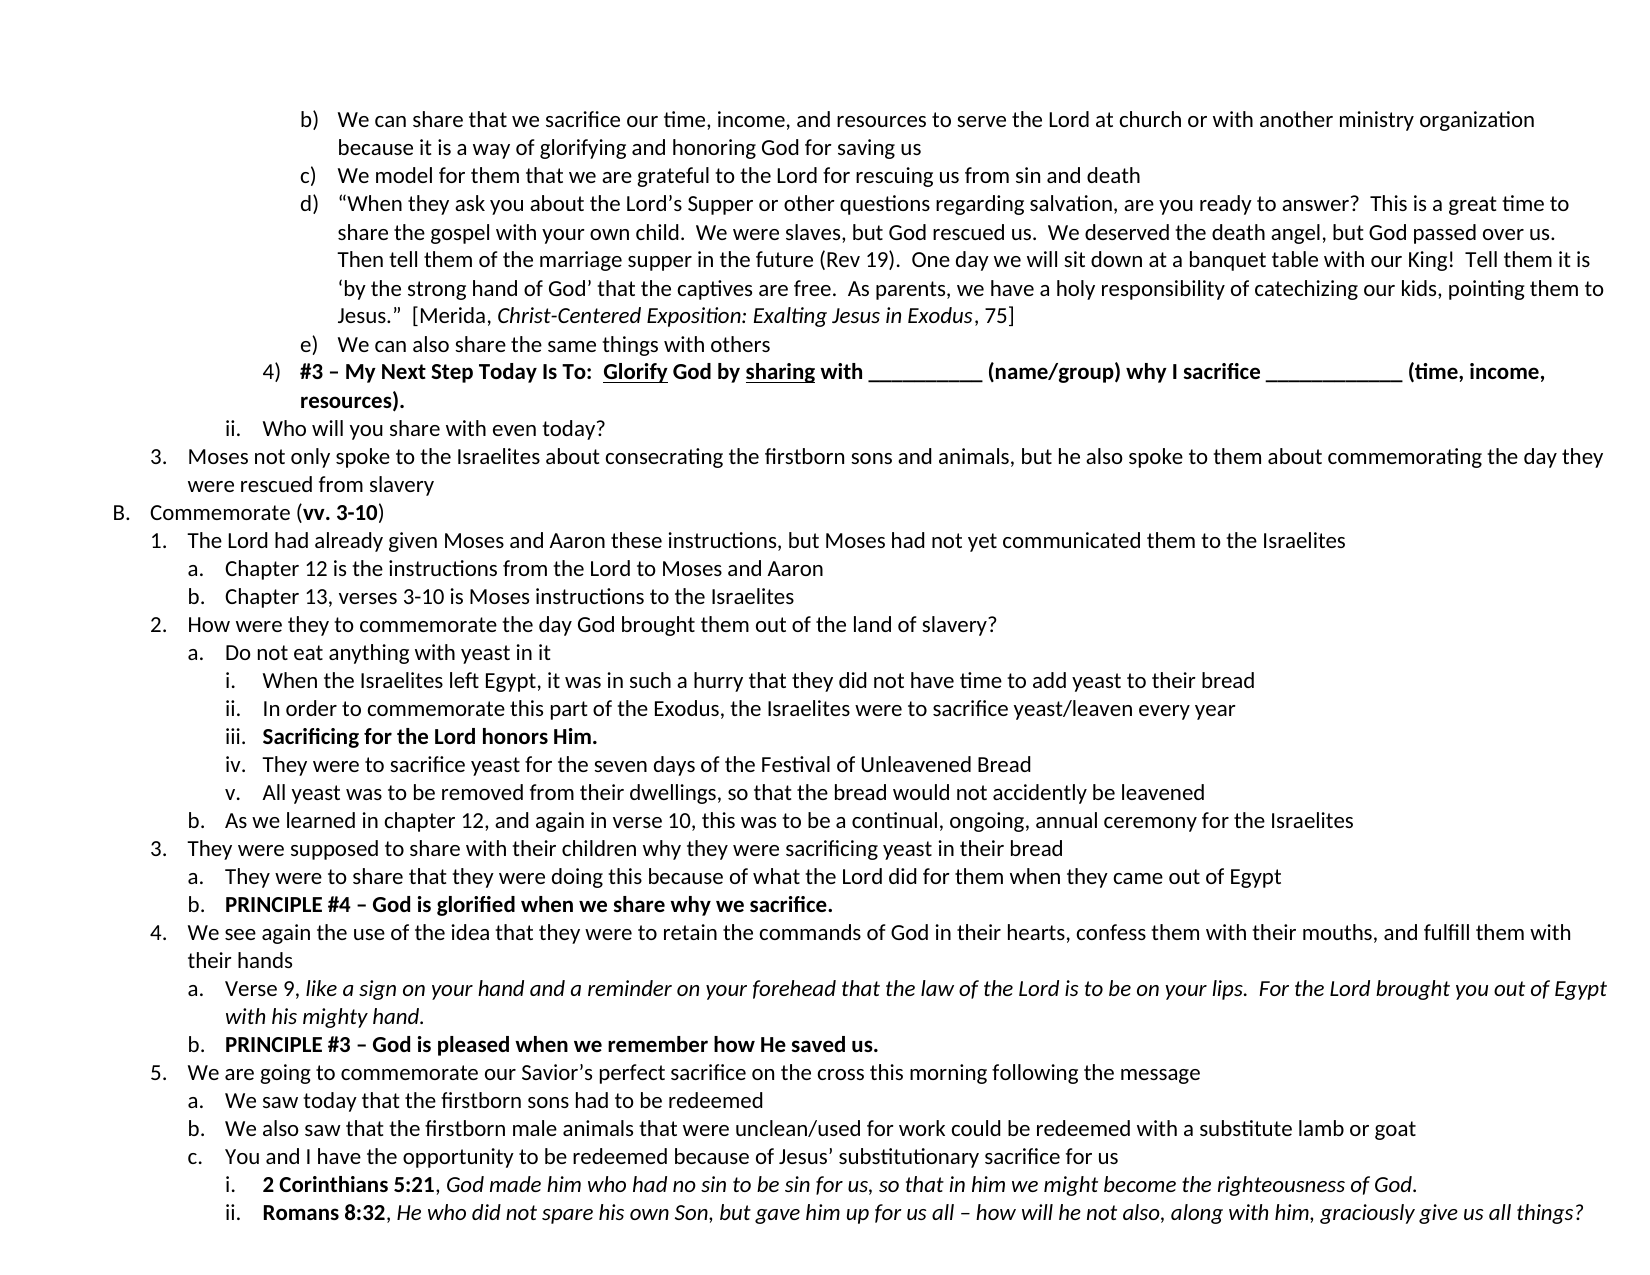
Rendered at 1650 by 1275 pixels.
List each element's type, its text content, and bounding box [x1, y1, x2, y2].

list We see again the use of the idea that they were to retain the commands of God in their hearts, confess them with their mouths, and fulfill them with their hands [150, 918, 1612, 974]
list They were to share that they were doing this because of what the Lord did for them when they came out of Egypt [187, 862, 1612, 890]
list PRINCIPLE #4 – God is glorified when we share why we sacrifice. [187, 890, 1612, 918]
list Romans 8:32, He who did not spare his own Son, but gave him up for us all – how will he not also, along with him, graciously give us all things? [225, 1198, 1612, 1226]
list They were to sacrifice yeast for the seven days of the Festival of Unleavened Bread [225, 750, 1612, 778]
list We also saw that the firstborn male animals that were unclean/used for work could be redeemed with a substitute lamb or goat [187, 1114, 1612, 1142]
list In order to commemorate this part of the Exodus, the Israelites were to sacrifice yeast/leaven every year [225, 694, 1612, 722]
list We saw today that the firstborn sons had to be redeemed [187, 1086, 1612, 1114]
list Sacrificing for the Lord honors Him. [225, 722, 1612, 750]
list 2 Corinthians 5:21, God made him who had no sin to be sin for us, so that in him we might become the righteousness of God. [225, 1170, 1612, 1198]
list We can also share the same things with others [300, 330, 1612, 358]
list The Lord had already given Moses and Aaron these instructions, but Moses had not yet communicated them to the Israelites [150, 526, 1612, 554]
list When the Israelites left Egypt, it was in such a hurry that they did not have time to add yeast to their bread [225, 666, 1612, 694]
list #3 – My Next Step Today Is To: Glorify God by sharing with __________ (name/group) why I sacrifice ____________ (time, income, resources). [262, 358, 1612, 414]
list As we learned in chapter 12, and again in verse 10, this was to be a continual, ongoing, annual ceremony for the Israelites [187, 806, 1612, 834]
list We model for them that we are grateful to the Lord for rescuing us from sin and death [300, 162, 1612, 189]
list All yeast was to be removed from their dwellings, so that the bread would not accidently be leavened [225, 778, 1612, 806]
list “When they ask you about the Lord’s Supper or other questions regarding salvation, are you ready to answer? This is a great time to share the gospel with your own child. We were slaves, but God rescued us. We deserved the death angel, but God passed over us. Then tell them of the marriage supper in the future (Rev 19). One day we will sit down at a banquet table with our King! Tell them it is ‘by the strong hand of God’ that the captives are free. As parents, we have a holy responsibility of catechizing our kids, pointing them to Jesus.” [Merida, Christ-Centered Exposition: Exalting Jesus in Exodus, 75] [300, 189, 1612, 330]
list We can share that we sacrifice our time, income, and resources to serve the Lord at church or with another ministry organization because it is a way of glorifying and honoring God for saving us [300, 106, 1612, 162]
list How were they to commemorate the day God brought them out of the land of slavery? [150, 610, 1612, 638]
list You and I have the opportunity to be redeemed because of Jesus’ substitutionary sacrifice for us [187, 1142, 1612, 1170]
list Verse 9, like a sign on your hand and a reminder on your forehead that the law of the Lord is to be on your lips. For the Lord brought you out of Egypt with his mighty hand. [187, 974, 1612, 1030]
list Chapter 13, verses 3-10 is Moses instructions to the Israelites [187, 582, 1612, 610]
list Do not eat anything with yeast in it [187, 638, 1612, 666]
list Moses not only spoke to the Israelites about consecrating the firstborn sons and animals, but he also spoke to them about commemorating the day they were rescued from slavery [150, 442, 1612, 498]
list Who will you share with even today? [225, 414, 1612, 442]
list Chapter 12 is the instructions from the Lord to Moses and Aaron [187, 554, 1612, 582]
list They were supposed to share with their children why they were sacrificing yeast in their bread [150, 834, 1612, 862]
list We are going to commemorate our Savior’s perfect sacrifice on the cross this morning following the message [150, 1058, 1612, 1086]
list PRINCIPLE #3 – God is pleased when we remember how He saved us. [187, 1030, 1612, 1058]
list Commemorate (vv. 3-10) [112, 498, 1612, 526]
